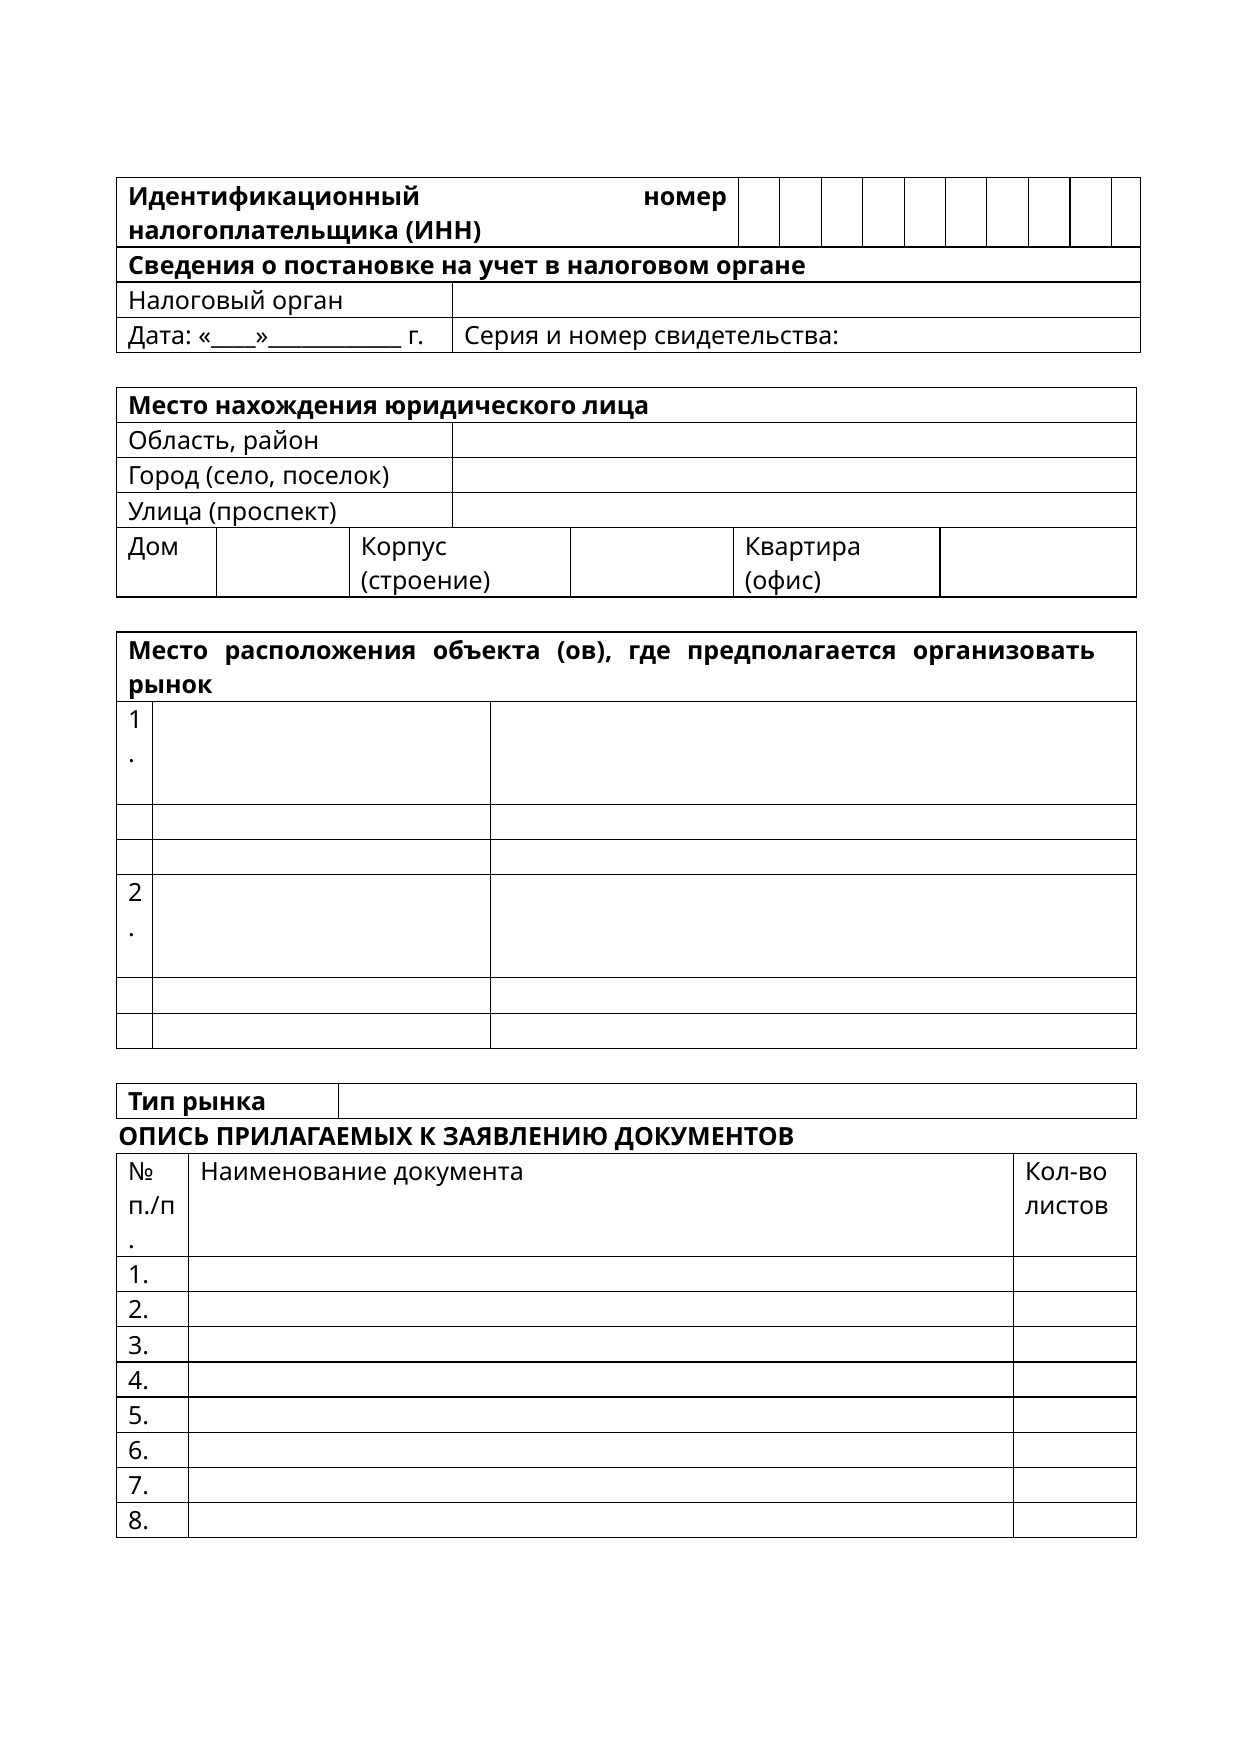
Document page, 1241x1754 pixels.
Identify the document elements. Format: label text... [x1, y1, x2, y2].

table_cell [117, 1468, 188, 1502]
table_cell [491, 840, 1136, 874]
table_header Место нахождения юридического лица [117, 388, 1136, 422]
table_header [739, 178, 779, 246]
table_header [987, 178, 1028, 246]
table_cell [117, 1292, 188, 1326]
table_cell [153, 1014, 490, 1047]
table_header Место расположения объекта (ов), где предполагается организовать рынок [117, 633, 1136, 701]
table_header [339, 1084, 1136, 1118]
table_cell [189, 1503, 1013, 1537]
table_header Идентификационный номер налогоплательщика (ИНН) [117, 178, 738, 246]
table_header [946, 178, 986, 246]
table_header [863, 178, 904, 246]
table_header [1112, 178, 1140, 246]
table_cell [1014, 1257, 1136, 1291]
table_cell [153, 875, 490, 977]
table_cell [117, 805, 152, 839]
text ОПИСЬ ПРИЛАГАЕМЫХ К ЗАЯВЛЕНИЮ ДОКУМЕНТОВ [118, 1119, 1181, 1153]
table_cell [217, 528, 349, 596]
table_cell [1014, 1292, 1136, 1326]
table_cell [189, 1327, 1013, 1361]
table_cell [117, 1433, 188, 1467]
table_cell [189, 1433, 1013, 1467]
table_cell [153, 702, 490, 804]
table_header [1071, 178, 1111, 246]
table_cell [491, 702, 1136, 804]
table_cell [571, 528, 733, 596]
table_cell [117, 875, 152, 977]
table_cell [189, 1468, 1013, 1502]
table_cell Дом [117, 528, 216, 596]
table_header [822, 178, 862, 246]
table_cell [153, 840, 490, 874]
table_header [780, 178, 821, 246]
table_cell [117, 1363, 188, 1396]
table_cell [491, 1014, 1136, 1047]
table_header [905, 178, 945, 246]
table_cell [1014, 1433, 1136, 1467]
table_cell [153, 805, 490, 839]
table_cell Серия и номер свидетельства: [453, 318, 1140, 352]
table_cell [189, 1257, 1013, 1291]
table_cell Дата: «____»____________ г. [117, 318, 452, 352]
table_cell Улица (проспект) [117, 493, 452, 527]
table_cell [453, 458, 1136, 492]
table_cell [1014, 1503, 1136, 1537]
table_cell [117, 1014, 152, 1047]
table_cell [117, 702, 152, 804]
table_cell [189, 1398, 1013, 1432]
table_cell [941, 528, 1136, 596]
table_header [1029, 178, 1069, 246]
table_cell [453, 423, 1136, 457]
table_cell [1014, 1398, 1136, 1432]
table_cell [189, 1292, 1013, 1326]
table_cell [491, 978, 1136, 1012]
table_cell Город (село, поселок) [117, 458, 452, 492]
table_cell Налоговый орган [117, 283, 452, 317]
table_cell [491, 805, 1136, 839]
table_header Тип рынка [117, 1084, 338, 1118]
table_cell Область, район [117, 423, 452, 457]
table_cell Квартира (офис) [734, 528, 939, 596]
table_cell [117, 978, 152, 1012]
table_header № п./п. [117, 1154, 188, 1256]
table_cell [117, 1257, 188, 1291]
table_cell [117, 1398, 188, 1432]
table_cell [491, 875, 1136, 977]
table_cell [1014, 1363, 1136, 1396]
table_cell Сведения о постановке на учет в налоговом органе [117, 248, 1140, 281]
table_cell [1014, 1327, 1136, 1361]
table_cell [453, 493, 1136, 527]
table_cell [453, 283, 1140, 317]
table_header Наименование документа [189, 1154, 1013, 1256]
table_cell [117, 1327, 188, 1361]
table_cell [153, 978, 490, 1012]
table_cell [117, 1503, 188, 1537]
table_cell [189, 1363, 1013, 1396]
table_cell [117, 840, 152, 874]
table_cell Корпус (строение) [350, 528, 570, 596]
table_header Кол-во листов [1014, 1154, 1136, 1256]
table_cell [1014, 1468, 1136, 1502]
